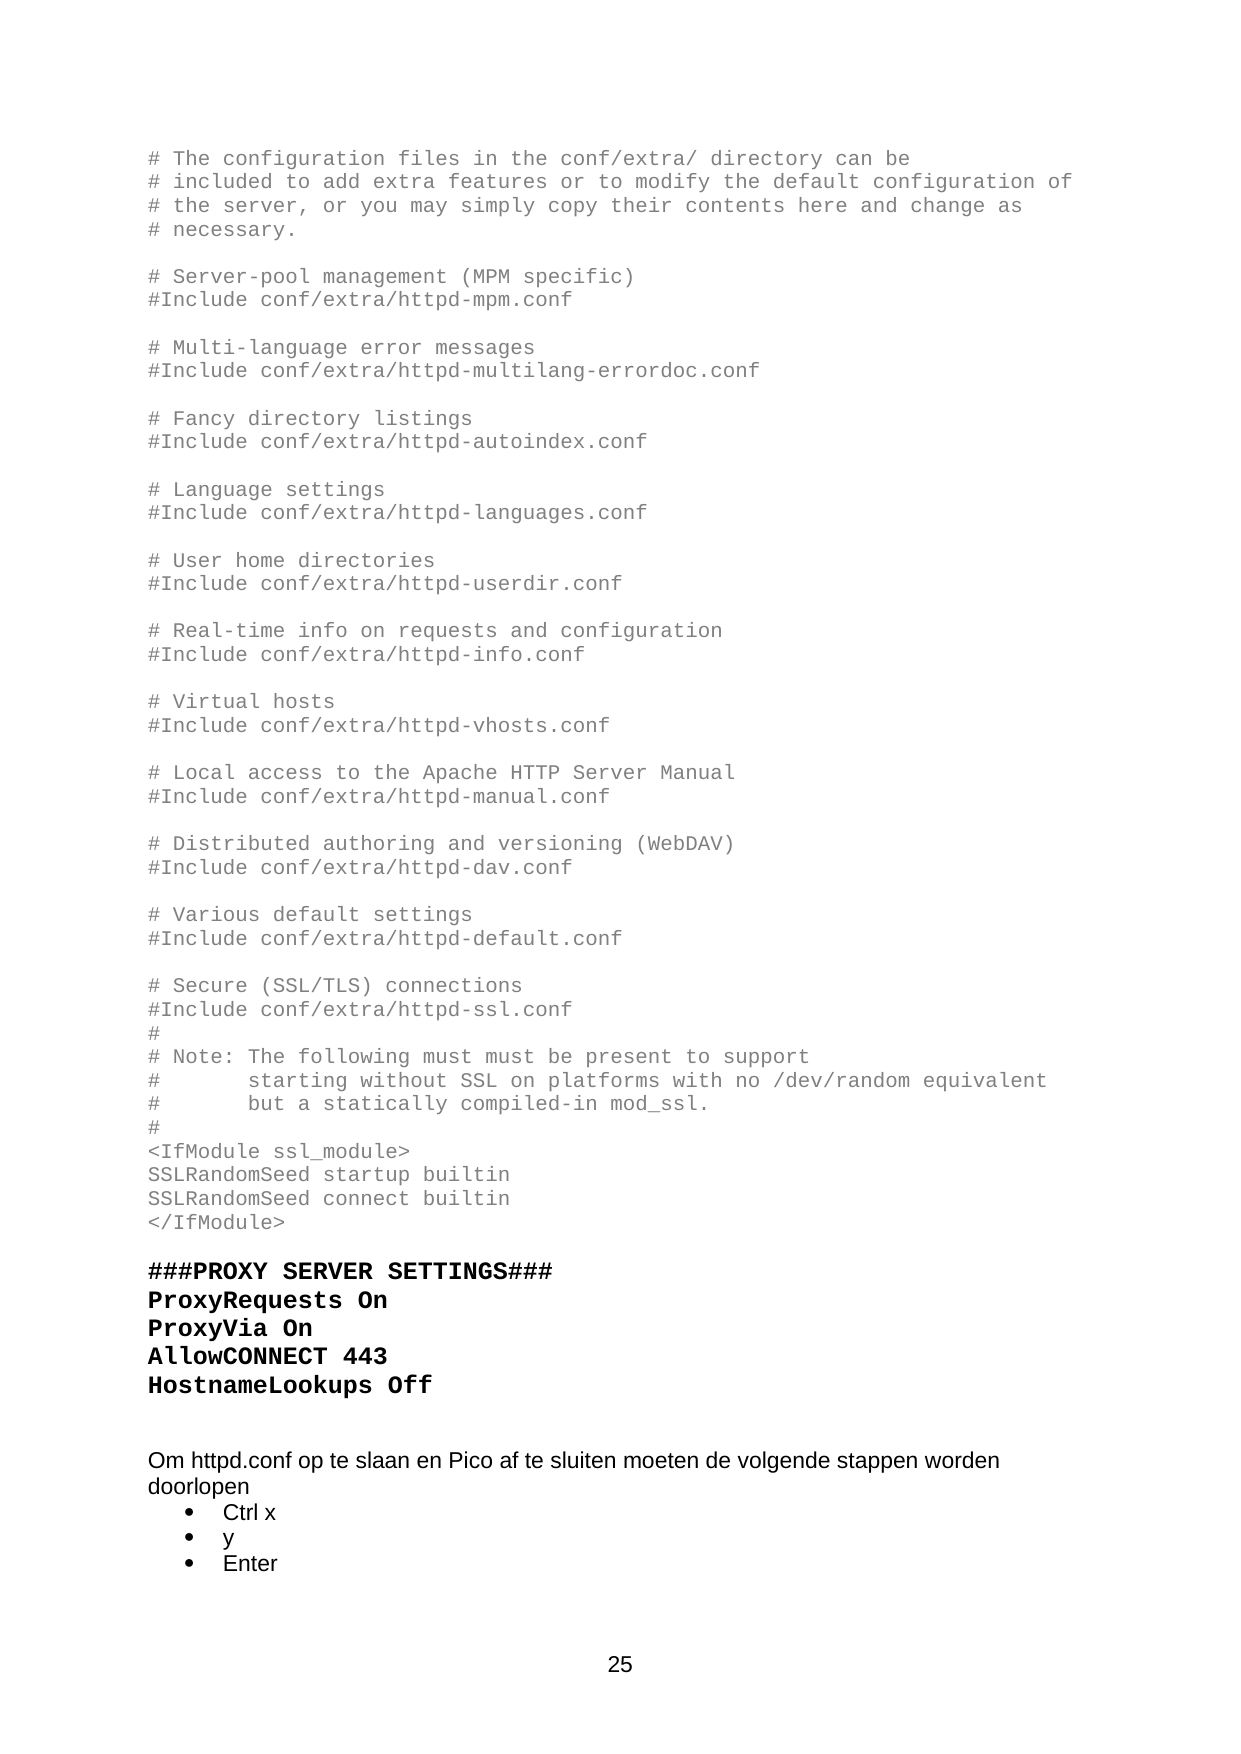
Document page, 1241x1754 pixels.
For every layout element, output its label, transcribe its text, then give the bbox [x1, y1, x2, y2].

text #Include conf/extra/httpd-mpm.conf [148, 289, 1092, 313]
text # Real-time info on requests and configuration [148, 621, 1092, 644]
text #Include conf/extra/httpd-default.conf [148, 928, 1092, 952]
text SSLRandomSeed connect builtin [148, 1188, 1092, 1212]
text #Include conf/extra/httpd-languages.conf [148, 502, 1092, 526]
text # Virtual hosts [148, 691, 1092, 715]
list y [185, 1525, 1092, 1550]
text # Language settings [148, 479, 1092, 502]
text # [148, 1117, 1092, 1141]
text # Distributed authoring and versioning (WebDAV) [148, 833, 1092, 857]
list Enter [185, 1550, 1092, 1576]
text #Include conf/extra/httpd-dav.conf [148, 857, 1092, 881]
text # starting without SSL on platforms with no /dev/random equivalent [148, 1070, 1092, 1093]
text ProxyVia On [148, 1316, 1092, 1344]
text # included to add extra features or to modify the default configuration of [148, 171, 1092, 195]
text Om httpd.conf op te slaan en Pico af te sluiten moeten de volgende stappen worden doorlopen [148, 1448, 1092, 1499]
text </IfModule> [148, 1212, 1092, 1235]
text #Include conf/extra/httpd-ssl.conf [148, 999, 1092, 1022]
text # Various default settings [148, 904, 1092, 928]
text <IfModule ssl_module> [148, 1141, 1092, 1164]
text ###PROXY SERVER SETTINGS### [148, 1259, 1092, 1287]
text ProxyRequests On [148, 1287, 1092, 1316]
text # Fancy directory listings [148, 408, 1092, 431]
text # Local access to the Apache HTTP Server Manual [148, 762, 1092, 786]
list Ctrl x [185, 1499, 1092, 1525]
text #Include conf/extra/httpd-manual.conf [148, 786, 1092, 810]
text # The configuration files in the conf/extra/ directory can be [148, 148, 1092, 171]
text HostnameLookups Off [148, 1372, 1092, 1401]
text # Note: The following must must be present to support [148, 1046, 1092, 1070]
text #Include conf/extra/httpd-userdir.conf [148, 573, 1092, 597]
text # [148, 1022, 1092, 1046]
text # Server-pool management (MPM specific) [148, 266, 1092, 289]
text #Include conf/extra/httpd-info.conf [148, 644, 1092, 668]
text # Multi-language error messages [148, 337, 1092, 360]
text # User home directories [148, 549, 1092, 573]
text #Include conf/extra/httpd-multilang-errordoc.conf [148, 360, 1092, 384]
text #Include conf/extra/httpd-vhosts.conf [148, 715, 1092, 739]
text # necessary. [148, 218, 1092, 242]
text SSLRandomSeed startup builtin [148, 1164, 1092, 1188]
text # Secure (SSL/TLS) connections [148, 975, 1092, 999]
text AllowCONNECT 443 [148, 1344, 1092, 1372]
text # but a statically compiled-in mod_ssl. [148, 1093, 1092, 1117]
text #Include conf/extra/httpd-autoindex.conf [148, 431, 1092, 455]
text # the server, or you may simply copy their contents here and change as [148, 195, 1092, 218]
